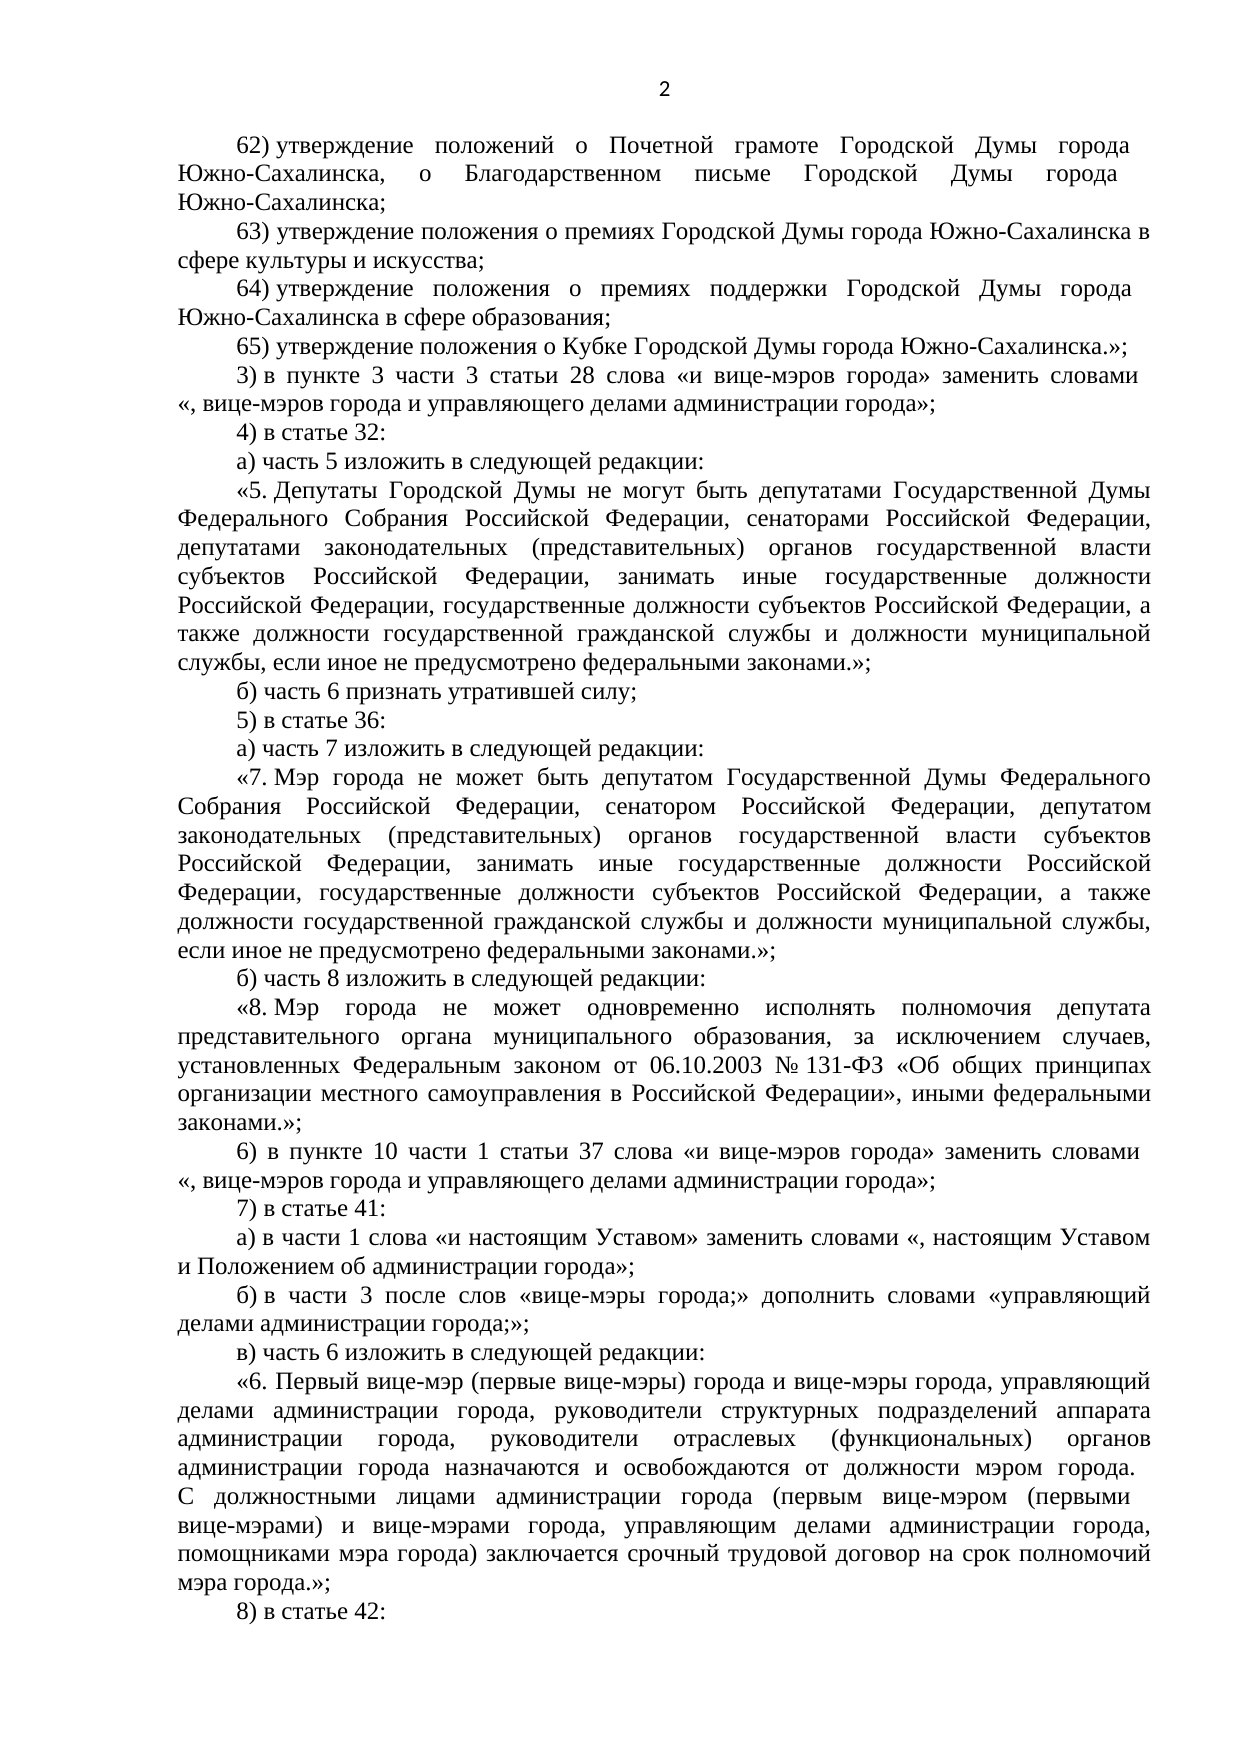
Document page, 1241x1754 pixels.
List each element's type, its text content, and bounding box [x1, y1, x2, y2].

text «5. Депутаты Городской Думы не могут быть депутатами Государственной Думы Федерального Собрания Российской Федерации, сенаторами Российской Федерации, депутатами законодательных (представительных) органов государственной власти субъектов Российской Федерации, занимать иные государственные должности Российской Федерации, государственные должности субъектов Российской Федерации, а также должности государственной гражданской службы и должности муниципальной службы, если иное не предусмотрено федеральными законами.»; [177, 475, 1152, 676]
text в) часть 6 изложить в следующей редакции: [177, 1337, 1152, 1366]
text 63) утверждение положения о премиях Городской Думы города Южно-Сахалинска в сфере культуры и искусства; [177, 216, 1152, 273]
text «7. Мэр города не может быть депутатом Государственной Думы Федерального Собрания Российской Федерации, сенатором Российской Федерации, депутатом законодательных (представительных) органов государственной власти субъектов Российской Федерации, занимать иные государственные должности Российской Федерации, государственные должности субъектов Российской Федерации, а также должности государственной гражданской службы и должности муниципальной службы, если иное не предусмотрено федеральными законами.»; [177, 762, 1152, 963]
text б) в части 3 после слов «вице-мэры города;» дополнить словами «управляющий делами администрации города;»; [177, 1280, 1152, 1337]
text 8) в статье 42: [177, 1596, 1152, 1625]
text «6. Первый вице-мэр (первые вице-мэры) города и вице-мэры города, управляющий делами администрации города, руководители структурных подразделений аппарата администрации города, руководители отраслевых (функциональных) органов администрации города назначаются и освобождаются от должности мэром города. С должностными лицами администрации города (первым вице-мэром (первыми вице-мэрами) и вице-мэрами города, управляющим делами администрации города, помощниками мэра города) заключается срочный трудовой договор на срок полномочий мэра города.»; [177, 1366, 1152, 1596]
text а) часть 5 изложить в следующей редакции: [177, 446, 1152, 475]
text 3) в пункте 3 части 3 статьи 28 слова «и вице-мэров города» заменить словами «, вице-мэров города и управляющего делами администрации города»; [177, 360, 1152, 417]
text 7) в статье 41: [177, 1193, 1152, 1222]
text б) часть 8 изложить в следующей редакции: [177, 963, 1152, 992]
text 6) в пункте 10 части 1 статьи 37 слова «и вице-мэров города» заменить словами «, вице-мэров города и управляющего делами администрации города»; [177, 1136, 1152, 1193]
text 5) в статье 36: [177, 705, 1152, 733]
text 65) утверждение положения о Кубке Городской Думы города Южно-Сахалинска.»; [177, 331, 1152, 360]
text «8. Мэр города не может одновременно исполнять полномочия депутата представительного органа муниципального образования, за исключением случаев, установленных Федеральным законом от 06.10.2003 № 131-ФЗ «Об общих принципах организации местного самоуправления в Российской Федерации», иными федеральными законами.»; [177, 992, 1152, 1136]
text 4) в статье 32: [177, 417, 1152, 446]
text 62) утверждение положений о Почетной грамоте Городской Думы города Южно-Сахалинска, о Благодарственном письме Городской Думы города Южно-Сахалинска; [177, 130, 1152, 216]
text 64) утверждение положения о премиях поддержки Городской Думы города Южно-Сахалинска в сфере образования; [177, 273, 1152, 331]
text а) часть 7 изложить в следующей редакции: [177, 733, 1152, 762]
text а) в части 1 слова «и настоящим Уставом» заменить словами «, настоящим Уставом и Положением об администрации города»; [177, 1222, 1152, 1280]
text б) часть 6 признать утратившей силу; [177, 676, 1152, 705]
